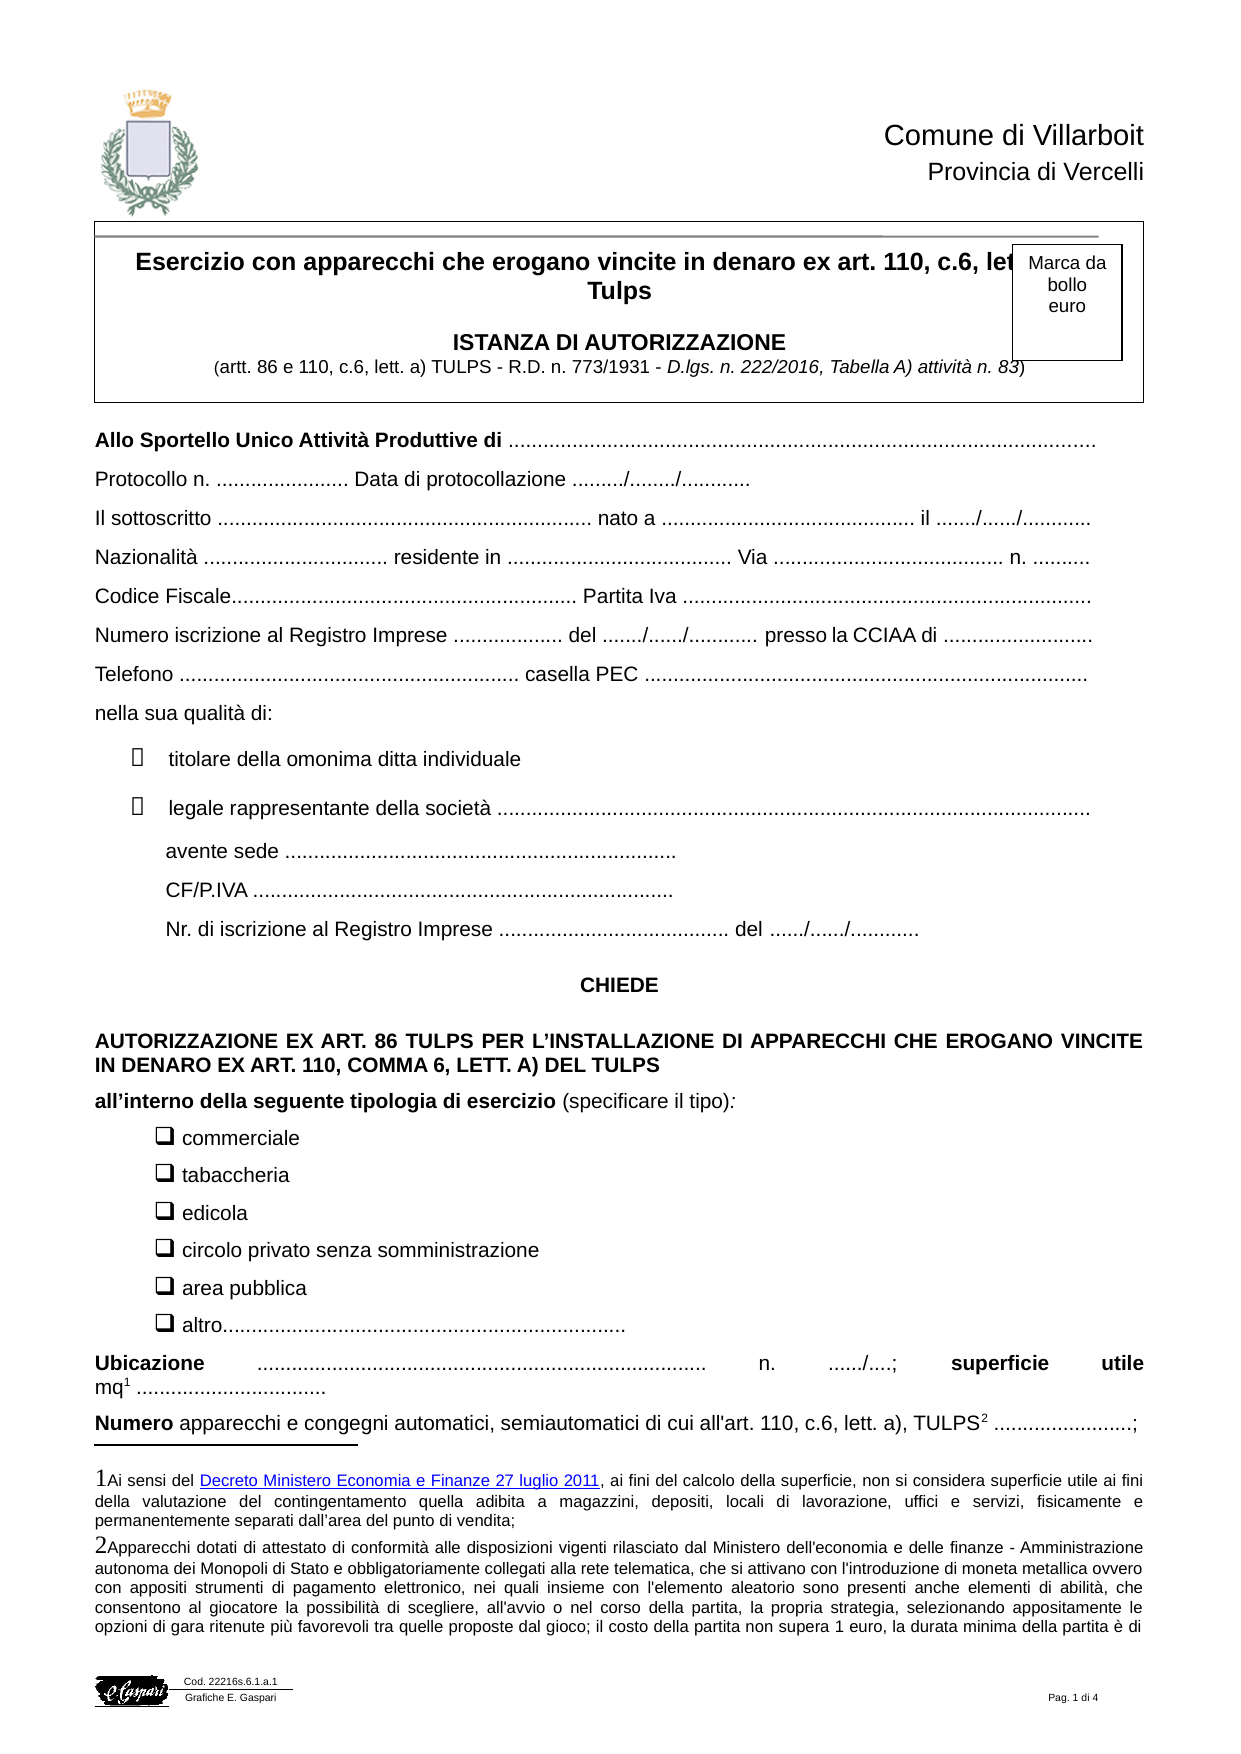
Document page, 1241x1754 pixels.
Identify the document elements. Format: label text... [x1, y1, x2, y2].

text Nazionalità ................................ residente in ....................................... Via ........................................ n. .......... [94, 545, 1144, 569]
text  altro...................................................................... [153, 1313, 1144, 1338]
text Apparecchi dotati di attestato di conformità alle disposizioni vigenti rilasciato dal Ministero dell'economia e delle finanze - Amministrazione autonoma dei Monopoli di Stato e obbligatoriamente collegati alla rete telematica, che si attivano con l'introduzione di moneta metallica ovvero con appositi strumenti di pagamento elettronico, nei quali insieme con l'elemento aleatorio sono presenti anche elementi di abilità, che consentono al giocatore la possibilità di scegliere, all'avvio o nel corso della partita, la propria strategia, selezionando appositamente le opzioni di gara ritenute più favorevoli tra quelle proposte dal gioco; il costo della partita non supera 1 euro, la durata minima della partita è di [94, 1530, 1144, 1636]
text Telefono ........................................................... casella PEC ............................................................................. [94, 661, 1144, 685]
text CF/P.IVA ......................................................................... [165, 878, 1144, 902]
text AUTORIZZAZIONE EX ART. 86 TULPS PER L’INSTALLAZIONE DI APPARECCHI CHE EROGANO VINCITE IN DENARO EX ART. 110, COMMA 6, LETT. A) DEL TULPS [94, 1029, 1144, 1077]
text  titolare della omonima ditta individuale [130, 739, 1144, 773]
text Comune di Villarboit [200, 118, 1144, 152]
text Protocollo n. ....................... Data di protocollazione ........./......../............ [94, 467, 1144, 491]
text Allo Sportello Unico Attività Produttive di [94, 428, 1144, 452]
text Il sottoscritto ................................................................. nato a ............................................ il ......./....../............ [94, 506, 1144, 530]
text Ubicazione .............................................................................. n. ....../....; superficie utile mq ................................. [94, 1351, 1144, 1399]
text Ai sensi del Decreto Ministero Economia e Finanze 27 luglio 2011, ai fini del calcolo della superficie, non si considera superficie utile ai fini della valutazione del contingentamento quella adibita a magazzini, depositi, locali di lavorazione, uffici e servizi, fisicamente e permanentemente separati dall’area del punto di vendita; [94, 1463, 1144, 1530]
picture [98, 87, 200, 219]
text Provincia di Vercelli [200, 157, 1144, 185]
text Numero apparecchi e congegni automatici, semiautomatici di cui all'art. 110, c.6, lett. a), TULPS ........................; [94, 1411, 1144, 1435]
text  circolo privato senza somministrazione [153, 1238, 1144, 1263]
text Codice Fiscale............................................................ Partita Iva ....................................................................... [94, 584, 1144, 608]
picture [94, 1674, 168, 1706]
text Nr. di iscrizione al Registro Imprese ........................................ del ....../....../............ [165, 917, 1144, 941]
text all’interno della seguente tipologia di esercizio (specificare il tipo): [94, 1089, 1144, 1113]
text CHIEDE [94, 973, 1144, 997]
text  legale rappresentante della società ....................................................................................................... [130, 789, 1144, 823]
text  commerciale [153, 1126, 1144, 1151]
text  area pubblica [153, 1276, 1144, 1301]
text  edicola [153, 1201, 1144, 1226]
text nella sua qualità di: [94, 700, 1144, 724]
text avente sede .................................................................... [165, 839, 1144, 863]
text Numero iscrizione al Registro Imprese ................... del ......./....../............ presso la CCIAA di .......................... [94, 623, 1144, 647]
text  tabaccheria [153, 1163, 1144, 1188]
table_header Esercizio con apparecchi che erogano vincite in denaro ex art. 110, c.6, lett. a) del Tulps ISTANZA DI AUTORIZZAZIONE (artt. 86 e 110, c.6, lett. a) TULPS - R.D. n. 773/1931 - D.lgs. n. 222/2016, Tabella A) attività n. 83) [95, 222, 1143, 402]
